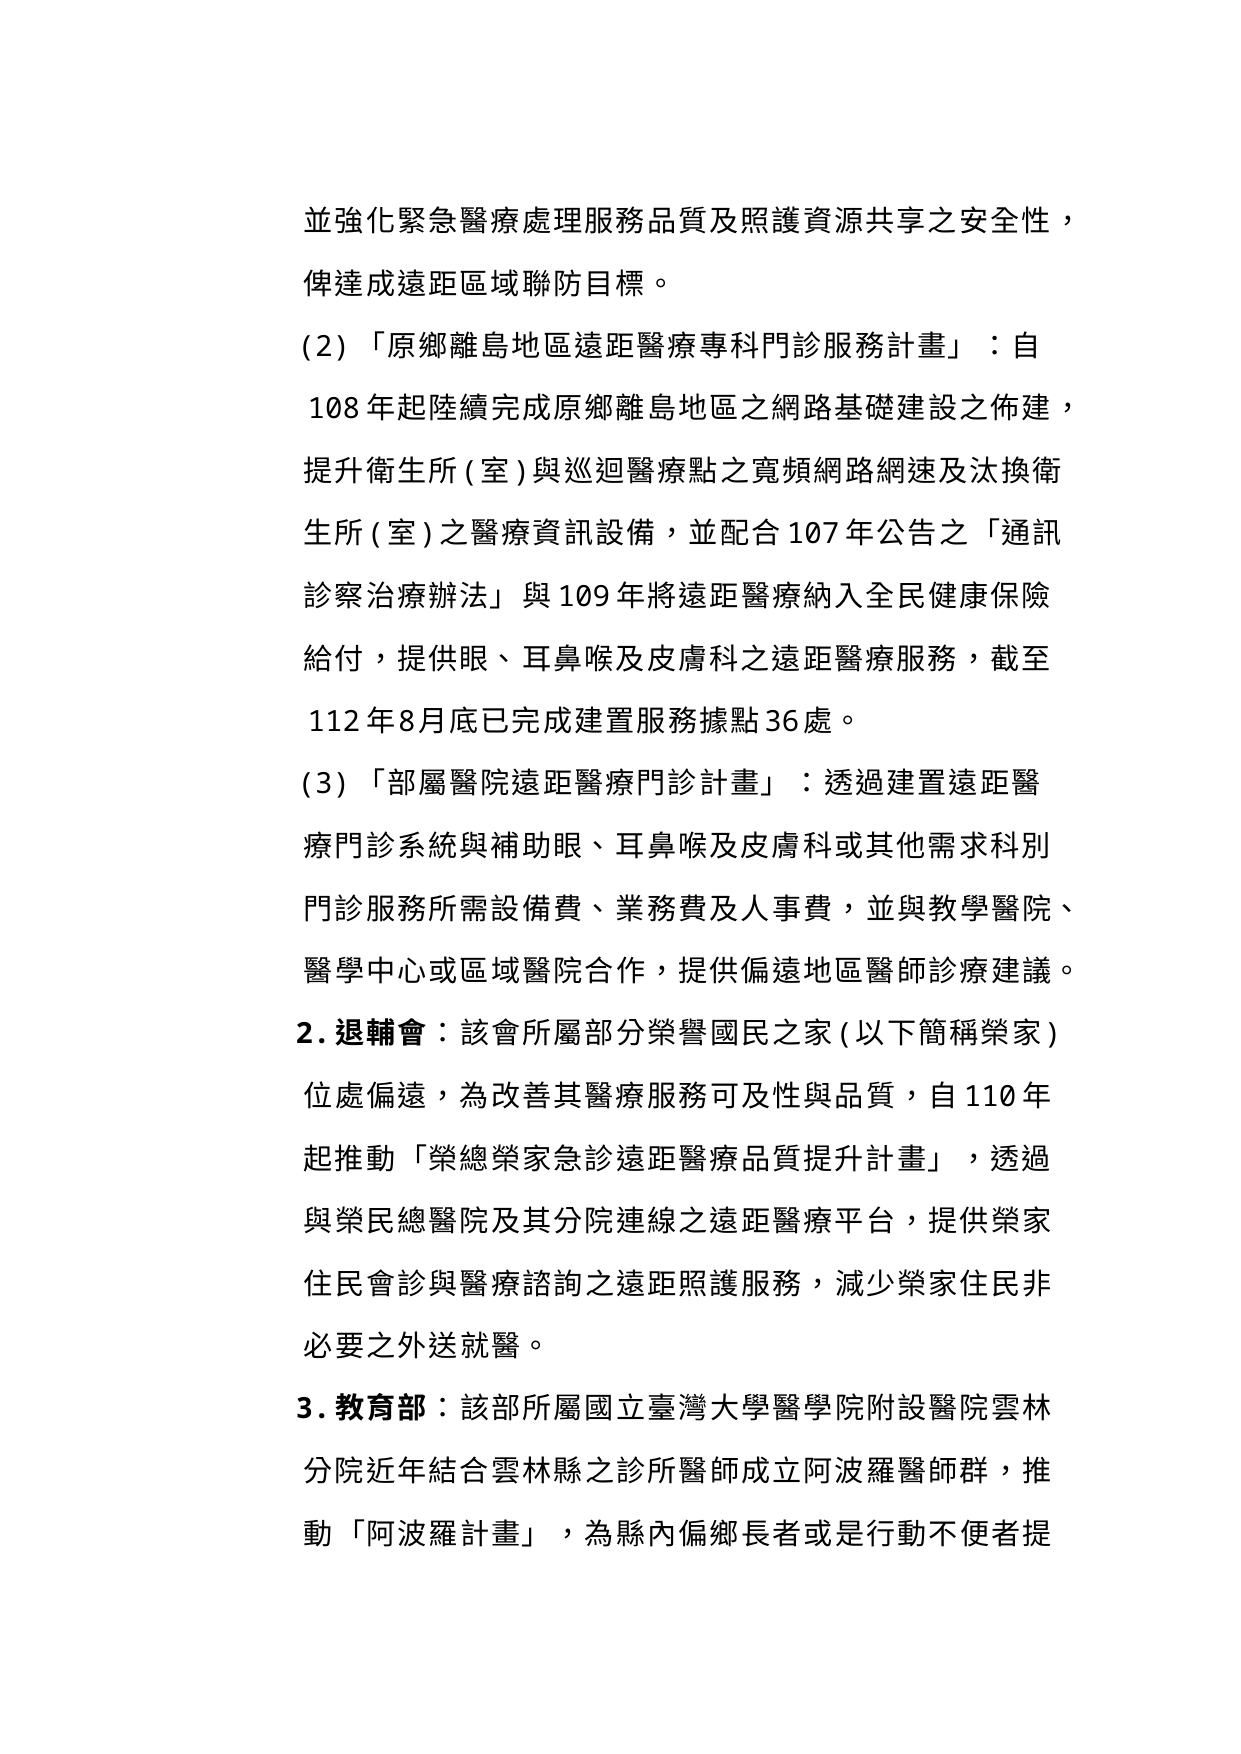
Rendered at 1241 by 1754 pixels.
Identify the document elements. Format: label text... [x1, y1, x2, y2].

text 3.教育部：該部所屬國立臺灣大學醫學院附設醫院雲林分院近年結合雲林縣之診所醫師成立阿波羅醫師群，推動「阿波羅計畫」，為縣內偏鄉長者或是行動不便者提供遠距醫療，透過視訊看診方式，減少基層診所醫師提供服務成本與增加長者就醫之便利性。此外，「阿波羅計畫」亦自行開發資料庫「NASA」，以統整各家醫材數據，建置統一監測平台，能更精準的判讀個人及社區的健康狀況，提升後續投入之醫療或預防介入服務之效率。 [284, 1365, 1063, 1552]
text 2.退輔會：該會所屬部分榮譽國民之家(以下簡稱榮家)位處偏遠，為改善其醫療服務可及性與品質，自110年起推動「榮總榮家急診遠距醫療品質提升計畫」，透過與榮民總醫院及其分院連線之遠距醫療平台，提供榮家住民會診與醫療諮詢之遠距照護服務，減少榮家住民非必要之外送就醫。 [284, 990, 1063, 1365]
text (1)「偏遠地區遠距醫療建置計畫」：自110年起陸續完成初始示範場域之建置，逐步擴大偏遠地區遠距會診之據點與範圍，建立各急重症轉診網絡平台之連結，改善遠距會診照護流程，提升相關資訊基礎設備之使用率，並強化緊急醫療處理服務品質及照護資源共享之安全性，俾達成遠距區域聯防目標。 [237, 177, 1063, 302]
text (3)「部屬醫院遠距醫療門診計畫」：透過建置遠距醫療門診系統與補助眼、耳鼻喉及皮膚科或其他需求科別門診服務所需設備費、業務費及人事費，並與教學醫院、醫學中心或區域醫院合作，提供偏遠地區醫師診療建議。 [237, 740, 1063, 990]
text (2)「原鄉離島地區遠距醫療專科門診服務計畫」：自108年起陸續完成原鄉離島地區之網路基礎建設之佈建，提升衛生所(室)與巡迴醫療點之寬頻網路網速及汰換衛生所(室)之醫療資訊設備，並配合107年公告之「通訊診察治療辦法」與109年將遠距醫療納入全民健康保險給付，提供眼、耳鼻喉及皮膚科之遠距醫療服務，截至112年8月底已完成建置服務據點36處。 [237, 302, 1063, 740]
